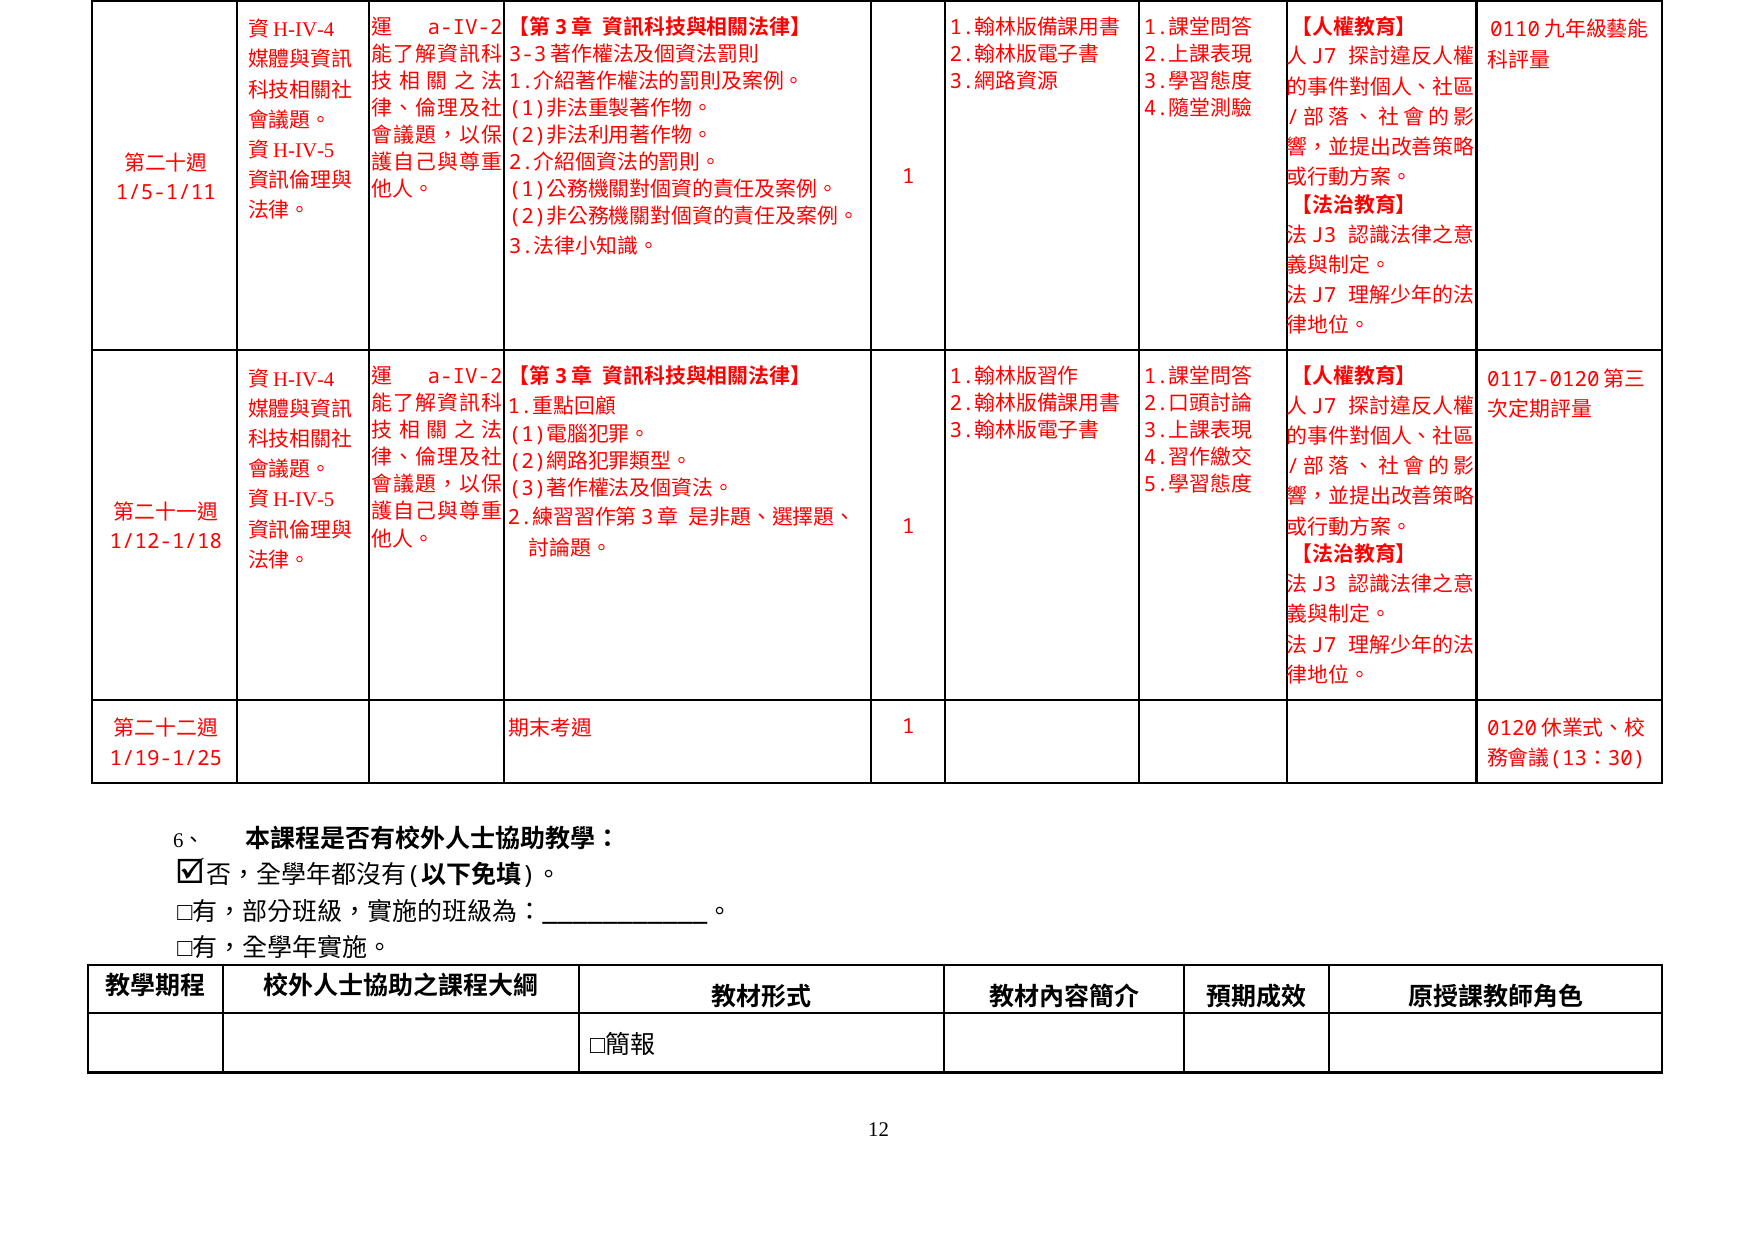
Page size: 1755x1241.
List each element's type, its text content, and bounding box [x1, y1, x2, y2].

table_cell [946, 701, 1138, 782]
table_cell 資H-IV-4 媒體與資訊科技相關社會議題。 資H-IV-5 資訊倫理與法律。 [238, 351, 368, 699]
table_cell 第二十週 1/5-1/11 [93, 2, 236, 349]
table_cell 1.課堂問答 2.口頭討論 3.上課表現 4.習作繳交 5.學習態度 [1140, 351, 1286, 699]
table_cell [1140, 701, 1286, 782]
table_cell [238, 701, 368, 782]
table_cell 【人權教育】 人J7 探討違反人權的事件對個人、社區/部落、社會的影響，並提出改善策略或行動方案。 【法治教育】 法J3 認識法律之意義與制定。 法J7 理解少年的法律地位。 [1288, 2, 1475, 349]
table_cell 0120休業式、校務會議(13：30) [1478, 701, 1661, 782]
table_cell 1.翰林版備課用書 2.翰林版電子書 3.網路資源 [946, 2, 1138, 349]
table_header 原授課教師角色 [1330, 966, 1661, 1012]
table_cell 運a-IV-2 能了解資訊科技相關之法律、倫理及社會議題，以保護自己與尊重他人。 [370, 351, 503, 699]
text □有，部分班級，實施的班級為：___________。 [121, 891, 1636, 927]
table_cell 【人權教育】 人J7 探討違反人權的事件對個人、社區/部落、社會的影響，並提出改善策略或行動方案。 【法治教育】 法J3 認識法律之意義與制定。 法J7 理解少年的法律地位。 [1288, 351, 1475, 699]
table_cell [89, 1014, 222, 1071]
table_cell 資H-IV-4 媒體與資訊科技相關社會議題。 資H-IV-5 資訊倫理與法律。 [238, 2, 368, 349]
table_header 預期成效 [1185, 966, 1328, 1012]
table_cell 運a-IV-2 能了解資訊科技相關之法律、倫理及社會議題，以保護自己與尊重他人。 [370, 2, 503, 349]
table_cell 【第3章 資訊科技與相關法律】 3-3著作權法及個資法罰則 1.介紹著作權法的罰則及案例。 (1)非法重製著作物。 (2)非法利用著作物。 2.介紹個資法的罰則。 (1)公務機關對個資的責任及案例。 (2)非公務機關對個資的責任及案例。 3.法律小知識。 [505, 2, 870, 349]
table_cell [1330, 1014, 1661, 1071]
table_cell 1.課堂問答 2.上課表現 3.學習態度 4.隨堂測驗 [1140, 2, 1286, 349]
table_header 教學期程 [89, 966, 222, 1012]
table_header 教材內容簡介 [945, 966, 1183, 1012]
table_cell □簡報 [580, 1014, 943, 1071]
table_cell [224, 1014, 578, 1071]
table_header 教材形式 [580, 966, 943, 1012]
table_cell 1.翰林版習作 2.翰林版備課用書 3.翰林版電子書 [946, 351, 1138, 699]
table_cell 第二十二週 1/19-1/25 [93, 701, 236, 782]
list 本課程是否有校外人士協助教學： [171, 818, 1636, 855]
table_cell [1185, 1014, 1328, 1071]
table_cell [945, 1014, 1183, 1071]
table_cell 第二十一週 1/12-1/18 [93, 351, 236, 699]
table_cell 期末考週 [505, 701, 870, 782]
text □有，全學年實施。 [121, 927, 1636, 963]
table_cell [1288, 701, 1475, 782]
table_cell [370, 701, 503, 782]
table_header 校外人士協助之課程大綱 [224, 966, 578, 1012]
table_cell 1 [872, 701, 944, 782]
table_cell 1 [872, 2, 944, 349]
table_cell 0110九年級藝能科評量 [1478, 2, 1661, 349]
table_cell 0117-0120第三次定期評量 [1478, 351, 1661, 699]
table_cell 【第3章 資訊科技與相關法律】 1.重點回顧 (1)電腦犯罪。 (2)網路犯罪類型。 (3)著作權法及個資法。 2.練習習作第3章 是非題、選擇題、討論題。 [505, 351, 870, 699]
table_cell 1 [872, 351, 944, 699]
text 否，全學年都沒有(以下免填)。 [121, 855, 1636, 891]
